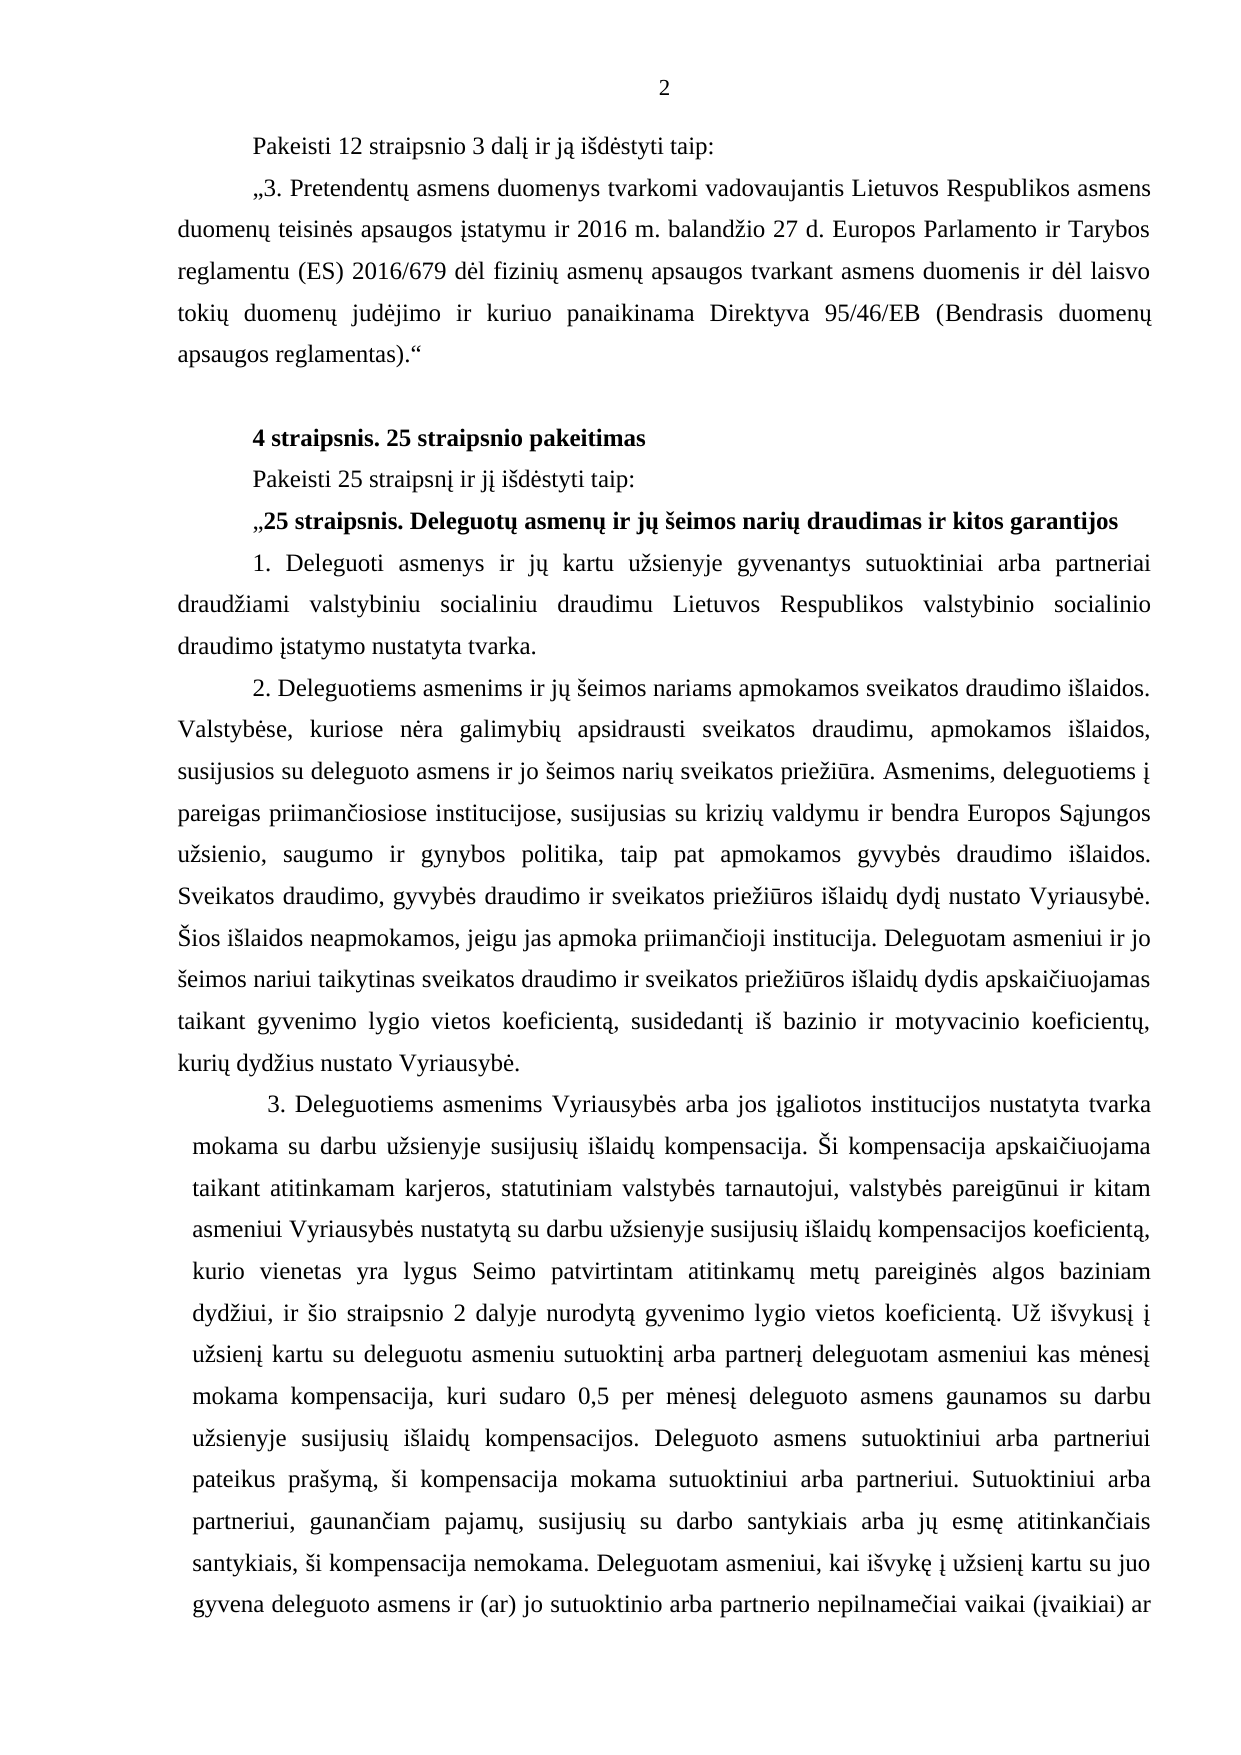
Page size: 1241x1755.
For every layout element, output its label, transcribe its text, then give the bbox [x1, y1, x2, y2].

text 1. Deleguoti asmenys ir jų kartu užsienyje gyvenantys sutuoktiniai arba partneriai draudžiami valstybiniu socialiniu draudimu Lietuvos Respublikos valstybinio socialinio draudimo įstatymo nustatyta tvarka. [177, 535, 1152, 660]
text „25 straipsnis. Deleguotų asmenų ir jų šeimos narių draudimas ir kitos garantijos [177, 493, 1152, 535]
text 4 straipsnis. 25 straipsnio pakeitimas [177, 410, 1152, 451]
text „3. Pretendentų asmens duomenys tvarkomi vadovaujantis Lietuvos Respublikos asmens duomenų teisinės apsaugos įstatymu ir 2016 m. balandžio 27 d. Europos Parlamento ir Tarybos reglamentu (ES) 2016/679 dėl fizinių asmenų apsaugos tvarkant asmens duomenis ir dėl laisvo tokių duomenų judėjimo ir kuriuo panaikinama Direktyva 95/46/EB (Bendrasis duomenų apsaugos reglamentas).“ [177, 160, 1152, 368]
text 2. Deleguotiems asmenims ir jų šeimos nariams apmokamos sveikatos draudimo išlaidos. Valstybėse, kuriose nėra galimybių apsidrausti sveikatos draudimu, apmokamos išlaidos, susijusios su deleguoto asmens ir jo šeimos narių sveikatos priežiūra. Asmenims, deleguotiems į pareigas priimančiosiose institucijose, susijusias su krizių valdymu ir bendra Europos Sąjungos užsienio, saugumo ir gynybos politika, taip pat apmokamos gyvybės draudimo išlaidos. Sveikatos draudimo, gyvybės draudimo ir sveikatos priežiūros išlaidų dydį nustato Vyriausybė. Šios išlaidos neapmokamos, jeigu jas apmoka priimančioji institucija. Deleguotam asmeniui ir jo šeimos nariui taikytinas sveikatos draudimo ir sveikatos priežiūros išlaidų dydis apskaičiuojamas taikant gyvenimo lygio vietos koeficientą, susidedantį iš bazinio ir motyvacinio koeficientų, kurių dydžius nustato Vyriausybė. [177, 660, 1152, 1076]
text Pakeisti 25 straipsnį ir jį išdėstyti taip: [177, 451, 1152, 493]
text Pakeisti 12 straipsnio 3 dalį ir ją išdėstyti taip: [177, 118, 1152, 160]
text 3. Deleguotiems asmenims Vyriausybės arba jos įgaliotos institucijos nustatyta tvarka mokama su darbu užsienyje susijusių išlaidų kompensacija. Ši kompensacija apskaičiuojama taikant atitinkamam karjeros, statutiniam valstybės tarnautojui, valstybės pareigūnui ir kitam asmeniui Vyriausybės nustatytą su darbu užsienyje susijusių išlaidų kompensacijos koeficientą, kurio vienetas yra lygus Seimo patvirtintam atitinkamų metų pareiginės algos baziniam dydžiui, ir šio straipsnio 2 dalyje nurodytą gyvenimo lygio vietos koeficientą. Už išvykusį į užsienį kartu su deleguotu asmeniu sutuoktinį arba partnerį deleguotam asmeniui kas mėnesį mokama kompensacija, kuri sudaro 0,5 per mėnesį deleguoto asmens gaunamos su darbu užsienyje susijusių išlaidų kompensacijos. Deleguoto asmens sutuoktiniui arba partneriui pateikus prašymą, ši kompensacija mokama sutuoktiniui arba partneriui. Sutuoktiniui arba partneriui, gaunančiam pajamų, susijusių su darbo santykiais arba jų esmę atitinkančiais santykiais, ši kompensacija nemokama. Deleguotam asmeniui, kai išvykę į užsienį kartu su juo gyvena deleguoto asmens ir (ar) jo sutuoktinio arba partnerio nepilnamečiai vaikai (įvaikiai) ar [192, 1076, 1152, 1618]
